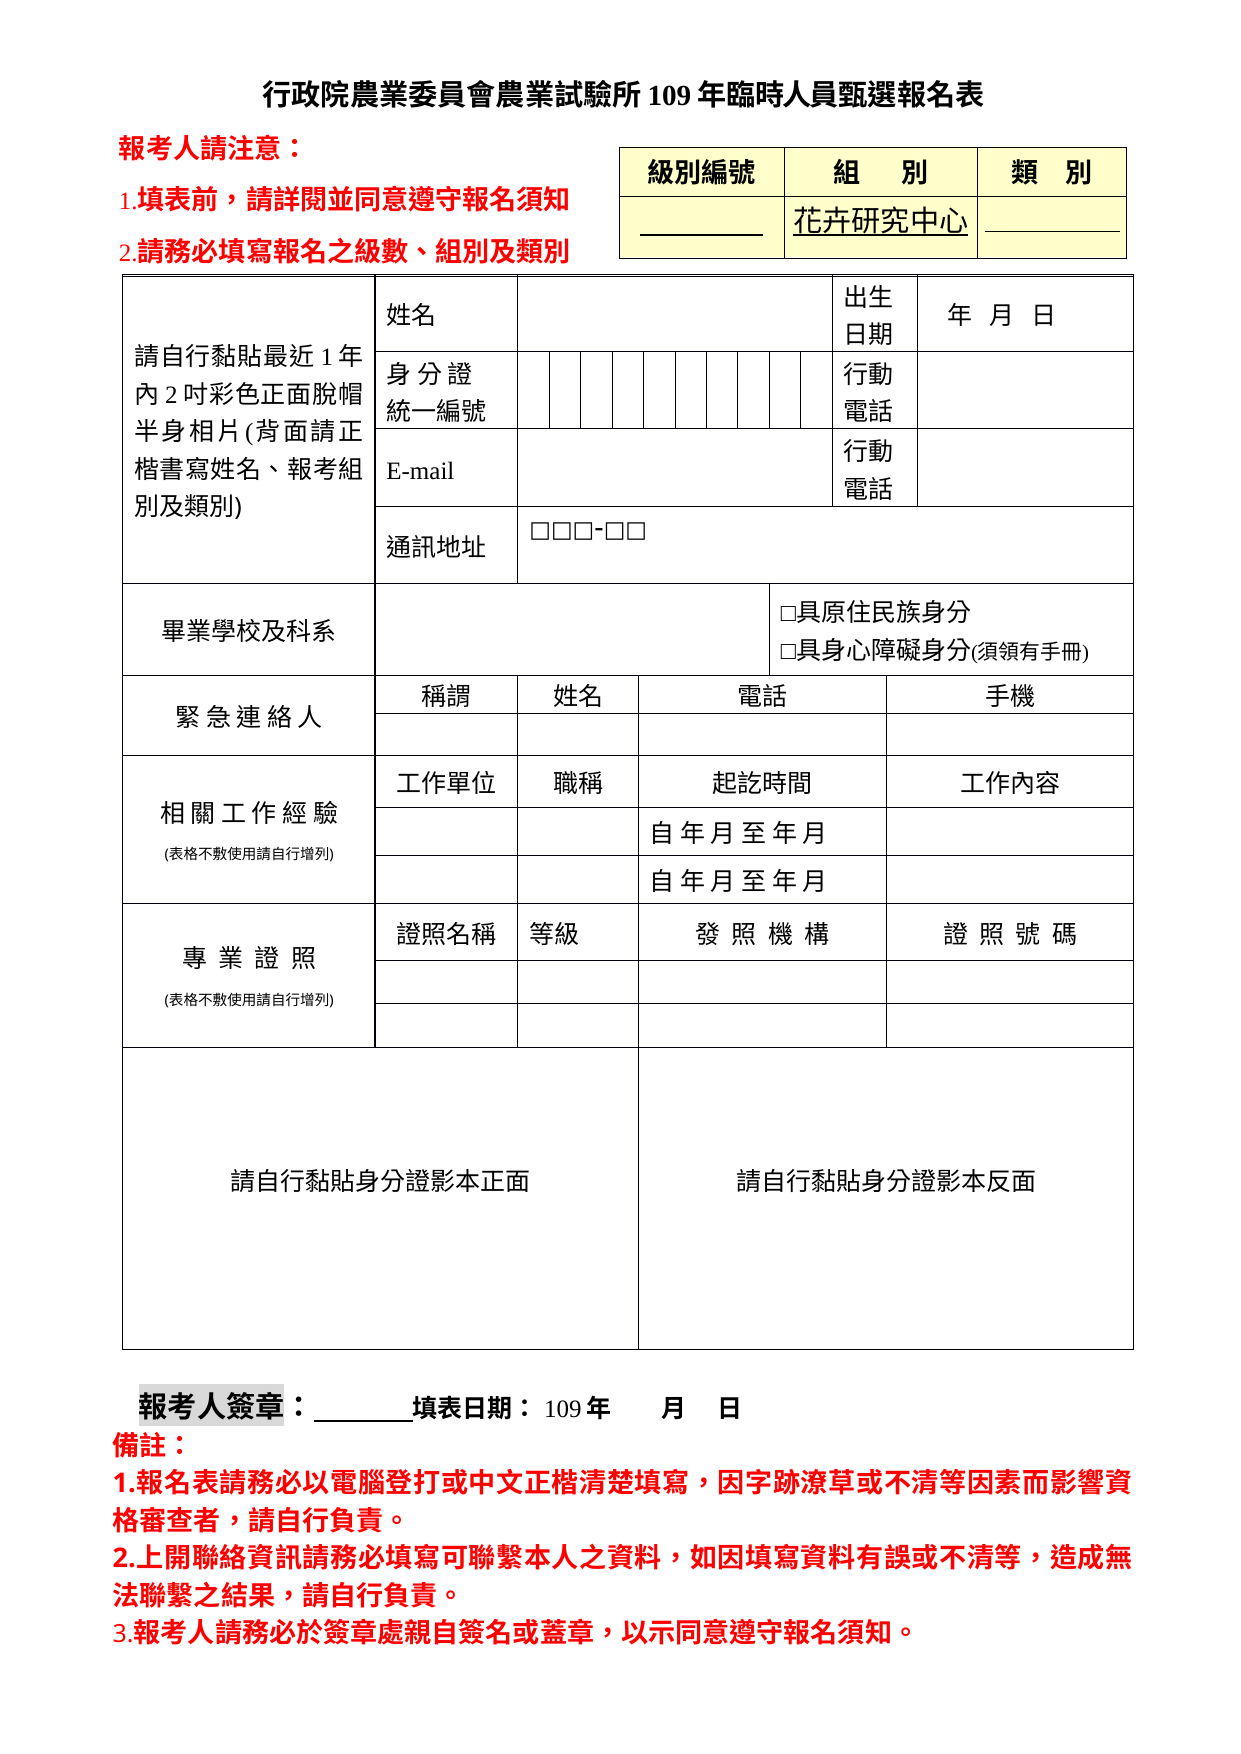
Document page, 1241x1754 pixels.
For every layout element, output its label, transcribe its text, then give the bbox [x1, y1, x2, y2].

table_cell [770, 352, 800, 428]
table_cell 職稱 [518, 756, 638, 807]
table_cell 手機 [887, 676, 1133, 713]
table_cell [978, 197, 1126, 257]
table_cell [887, 808, 1133, 855]
table_cell [707, 352, 737, 428]
list 行政院農業委員會農業試驗所109年臨時人員甄選報名表 [113, 75, 1134, 112]
table_header 級別編號 [620, 148, 784, 196]
table_cell [639, 714, 886, 755]
table_cell 工作單位 [376, 756, 517, 807]
table_cell E-mail [376, 429, 517, 506]
table_cell [518, 856, 638, 903]
table_cell 姓名 [518, 676, 638, 713]
table_cell 起訖時間 [639, 756, 886, 807]
text 2.上開聯絡資訊請務必填寫可聯繫本人之資料，如因填寫資料有誤或不清等，造成無法聯繫之結果，請自行負責。 [112, 1537, 1134, 1612]
table_cell 證照名稱 [376, 904, 517, 960]
table_cell □□□-□□ [518, 507, 1133, 583]
table_header 姓名 [376, 277, 517, 351]
table_cell [376, 714, 517, 755]
table_header [518, 277, 832, 351]
table_cell [376, 584, 769, 675]
table_cell 等級 [518, 904, 638, 960]
text 1.報名表請務必以電腦登打或中文正楷清楚填寫，因字跡潦草或不清等因素而影響資格審查者，請自行負責。 [112, 1462, 1134, 1537]
table_cell 行動電話 [833, 429, 917, 506]
table_header 類 別 [978, 148, 1126, 196]
table_cell [620, 197, 784, 257]
table_cell [918, 429, 1133, 506]
table_cell [887, 961, 1133, 1003]
table_cell [738, 352, 769, 428]
table_cell [518, 352, 549, 428]
table_cell 畢業學校及科系 [123, 584, 374, 675]
table_header 年 月 日 [918, 277, 1133, 351]
table_cell 專 業 證 照 (表格不敷使用請自行增列) [123, 904, 374, 1047]
table_cell 發 照 機 構 [639, 904, 886, 960]
table_cell [581, 352, 612, 428]
table_cell 通訊地址 [376, 507, 517, 583]
table_cell [518, 714, 638, 755]
table_header 出生日期 [833, 277, 917, 351]
table_cell [550, 352, 580, 428]
table_cell 自 年 月 至 年 月 [639, 856, 886, 903]
text 備註： [112, 1425, 1134, 1462]
table_cell [887, 714, 1133, 755]
table_cell 行動電話 [833, 352, 917, 428]
table_cell 身 分 證 統一編號 [376, 352, 517, 428]
table_cell □具原住民族身分 □具身心障礙身分(須領有手冊) [770, 584, 1133, 675]
text 報考人請注意： [119, 127, 592, 166]
table_cell [376, 808, 517, 855]
table_cell [639, 961, 886, 1003]
text 報考人簽章： 填表日期： 109年 月 日 [112, 1387, 1134, 1425]
table_cell 證 照 號 碼 [887, 904, 1133, 960]
table_cell [376, 1004, 517, 1047]
table_cell [644, 352, 675, 428]
table_cell [376, 961, 517, 1003]
text 2.請務必填寫報名之級數、組別及類別 [119, 230, 592, 269]
table_cell 緊 急 連 絡 人 [123, 676, 374, 755]
table_cell 相 關 工 作 經 驗 (表格不敷使用請自行增列) [123, 756, 374, 903]
table_cell [518, 961, 638, 1003]
table_cell [918, 352, 1133, 428]
table_header 請自行黏貼最近1年內2吋彩色正面脫帽半身相片(背面請正楷書寫姓名、報考組別及類別) [123, 277, 374, 583]
table_cell 電話 [639, 676, 886, 713]
table_cell 自 年 月 至 年 月 [639, 808, 886, 855]
table_cell [887, 856, 1133, 903]
text 3.報考人請務必於簽章處親自簽名或蓋章，以示同意遵守報名須知。 [112, 1612, 1134, 1650]
table_cell [376, 856, 517, 903]
table_cell [613, 352, 643, 428]
table_cell [518, 808, 638, 855]
table_cell [887, 1004, 1133, 1047]
table_cell [639, 1004, 886, 1047]
table_cell 工作內容 [887, 756, 1133, 807]
table_cell 請自行黏貼身分證影本正面 [123, 1048, 638, 1349]
text 1.填表前，請詳閱並同意遵守報名須知 [119, 178, 592, 218]
table_cell [518, 429, 832, 506]
table_cell [801, 352, 832, 428]
table_cell 請自行黏貼身分證影本反面 [639, 1048, 1133, 1349]
table_cell 花卉研究中心 [785, 197, 977, 257]
table_cell 稱謂 [376, 676, 517, 713]
table_cell [676, 352, 706, 428]
table_cell [518, 1004, 638, 1047]
table_header 組 別 [785, 148, 977, 196]
